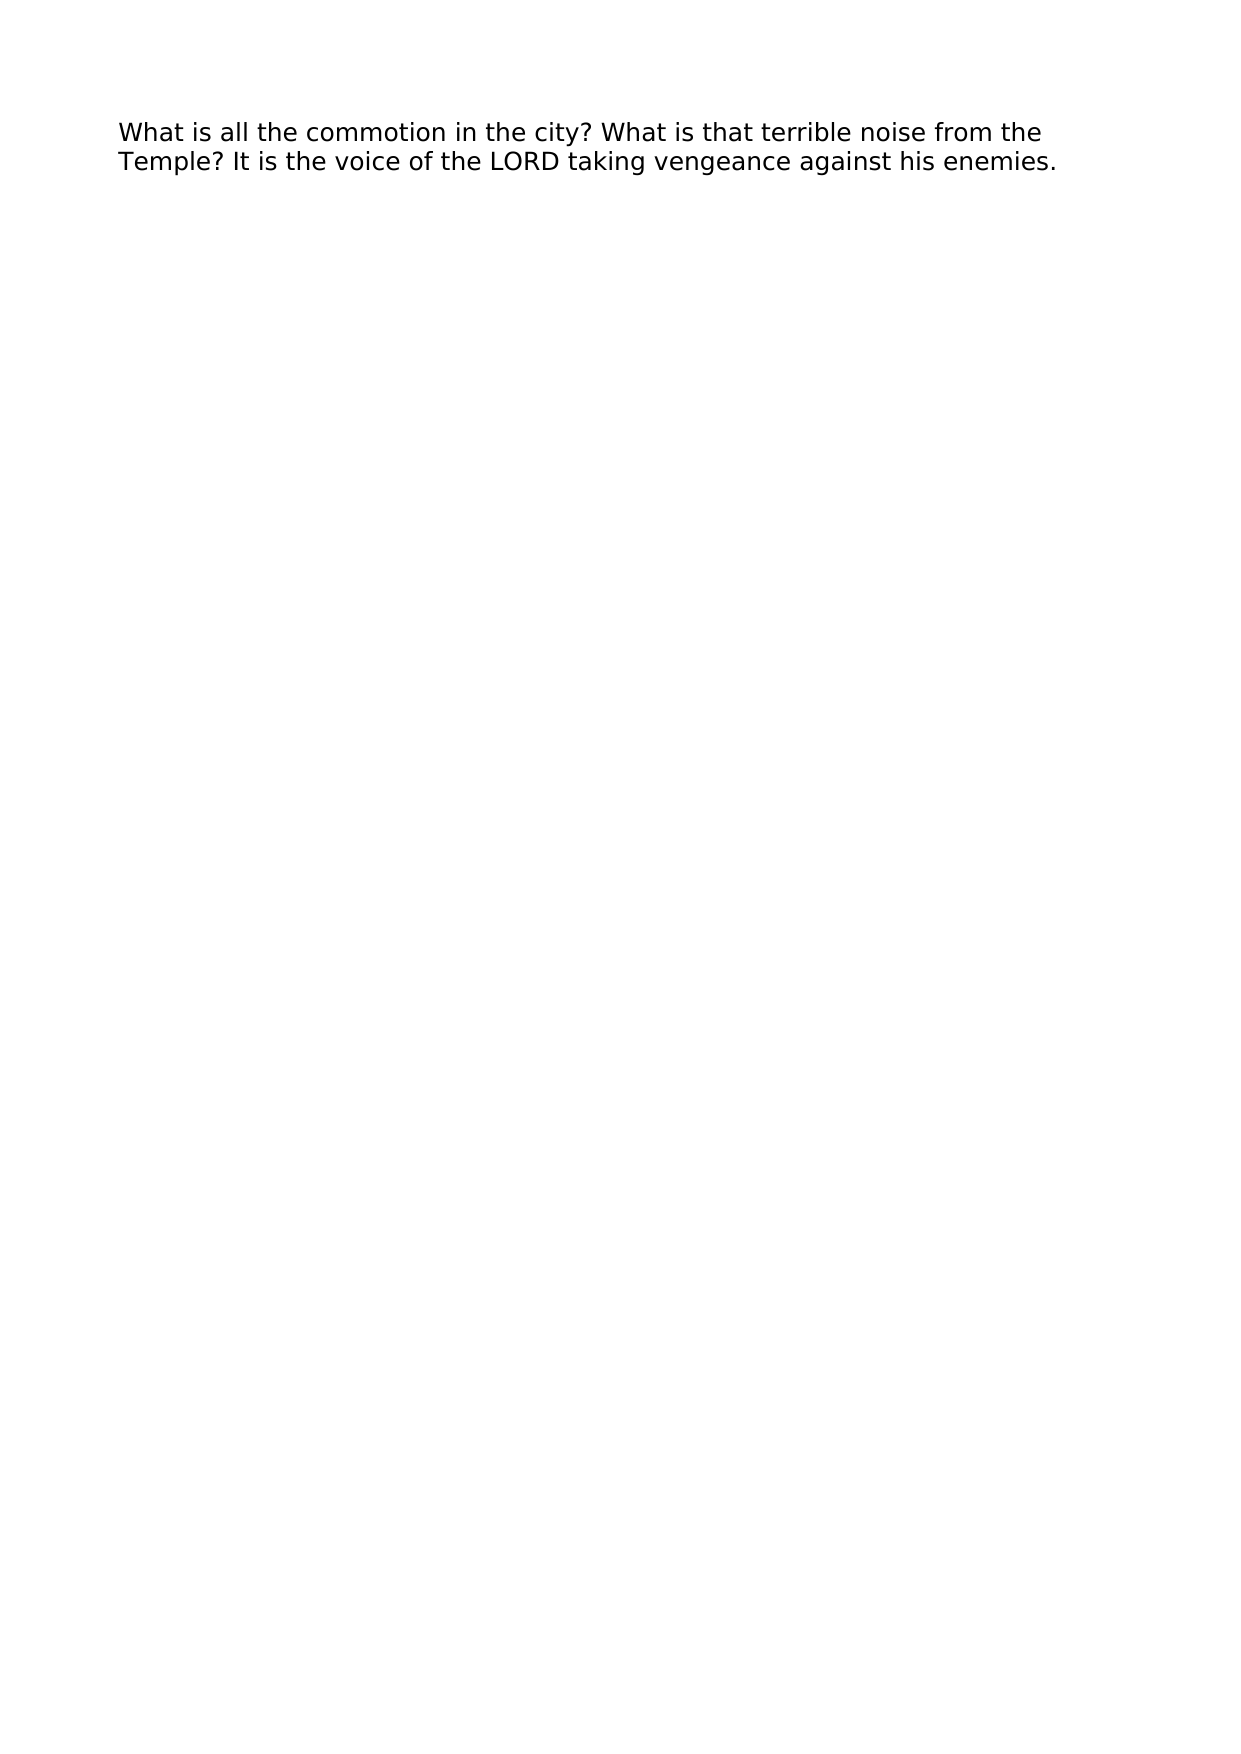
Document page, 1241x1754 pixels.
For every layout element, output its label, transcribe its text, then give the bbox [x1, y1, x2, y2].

text What is all the commotion in the city? What is that terrible noise from the Temple? It is the voice of the LORD taking vengeance against his enemies. [118, 118, 1122, 176]
